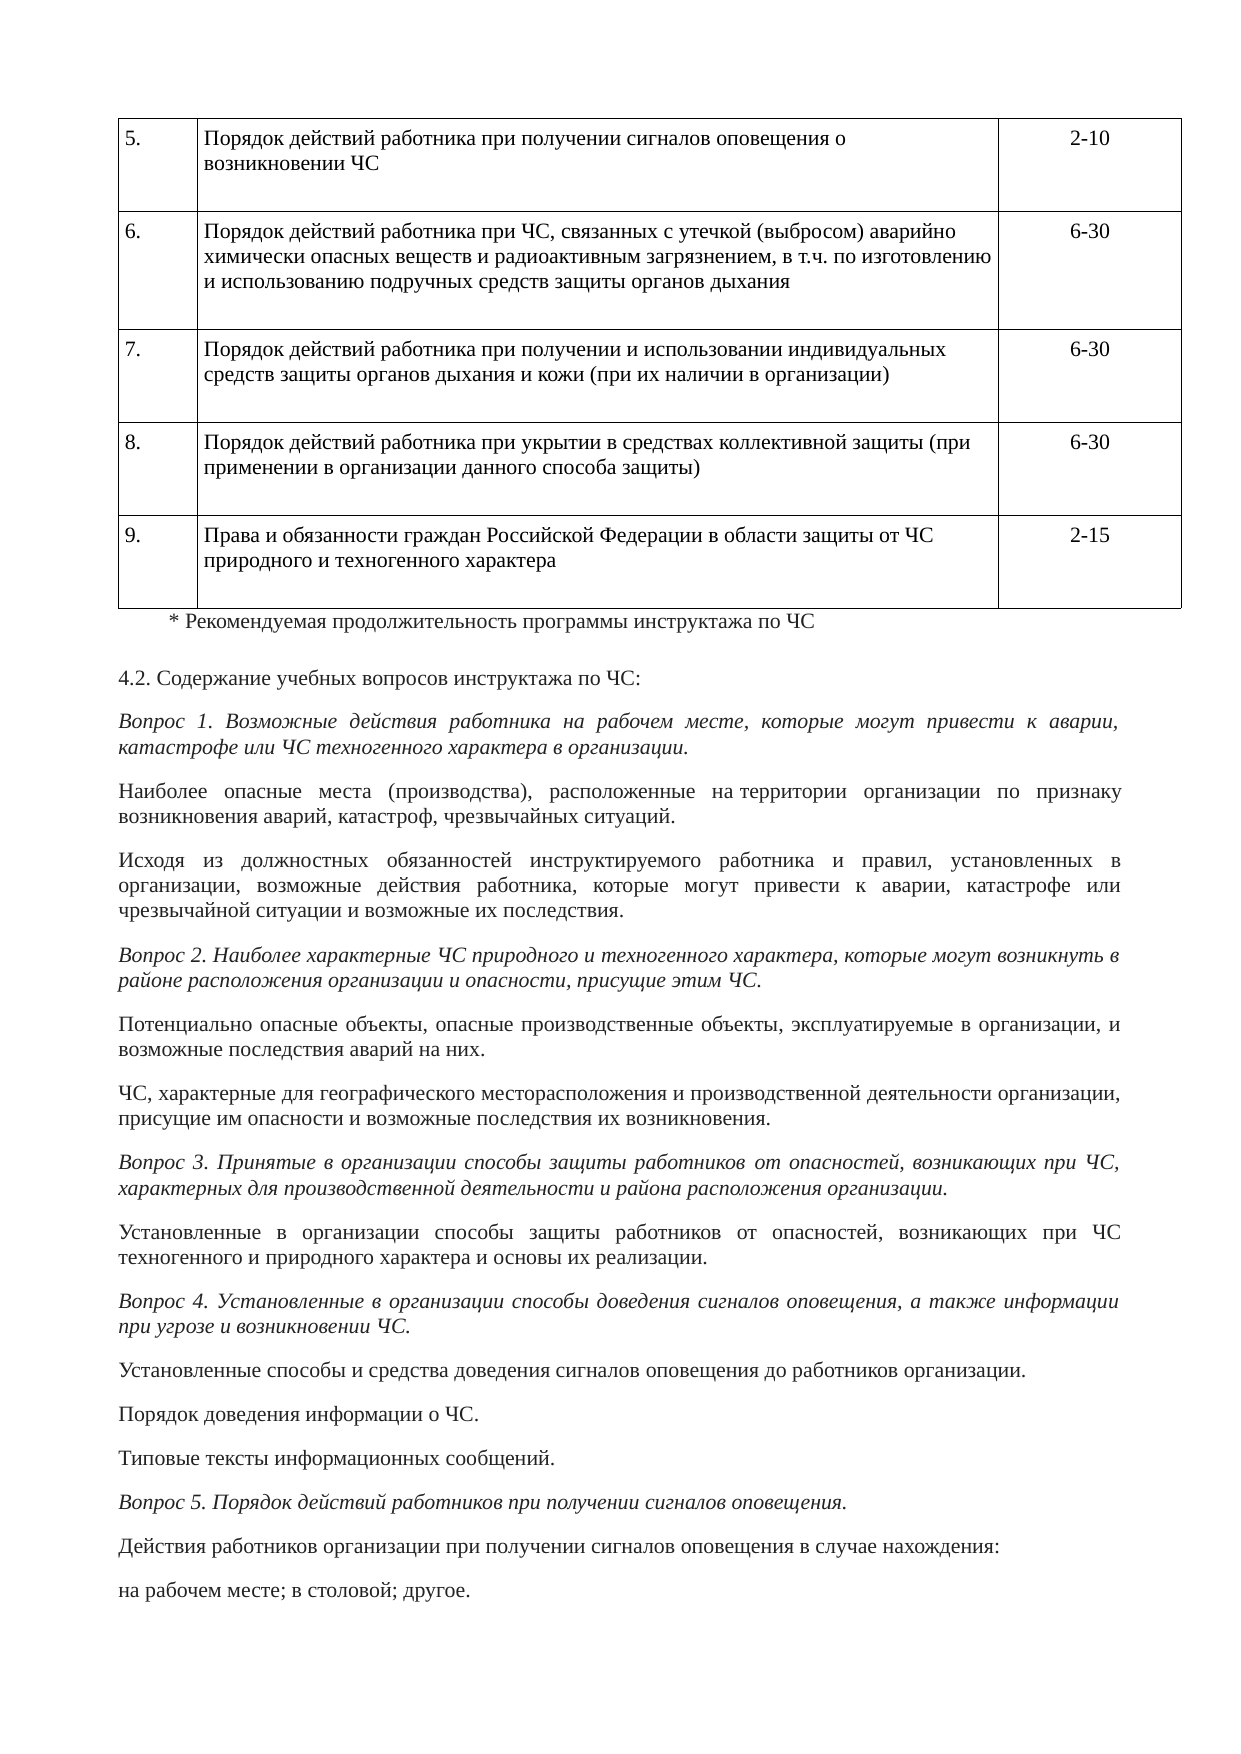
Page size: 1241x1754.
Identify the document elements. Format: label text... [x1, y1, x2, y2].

table_cell Порядок действий работника при укрытии в средствах коллективной защиты (при применении в организации данного способа защиты) [198, 423, 998, 515]
table_cell 8. [119, 423, 197, 515]
text Исходя из должностных обязанностей инструктируемого работника и правил, установленных в организации, возможные действия работника, которые могут привести к аварии, катастрофе или чрезвычайной ситуации и возможные их последствия. [118, 847, 1122, 923]
text Порядок доведения информации о ЧС. [118, 1401, 1122, 1426]
table_cell 2-10 [999, 119, 1181, 211]
table_cell Порядок действий работника при получении сигналов оповещения о возникновении ЧС [198, 119, 998, 211]
text Вопрос 2. Наиболее характерные ЧС природного и техногенного характера, которые могут возникнуть в районе расположения организации и опасности, присущие этим ЧС. [118, 942, 1122, 992]
text на рабочем месте; в столовой; другое. [118, 1577, 1122, 1603]
text Установленные в организации способы защиты работников от опасностей, возникающих при ЧС техногенного и природного характера и основы их реализации. [118, 1219, 1122, 1269]
table_cell Порядок действий работника при получении и использовании индивидуальных средств защиты органов дыхания и кожи (при их наличии в организации) [198, 330, 998, 422]
text Установленные способы и средства доведения сигналов оповещения до работников организации. [118, 1357, 1122, 1382]
text Вопрос 3. Принятые в организации способы защиты работников от опасностей, возникающих при ЧС, характерных для производственной деятельности и района расположения организации. [118, 1149, 1122, 1200]
table_cell 5. [119, 119, 197, 211]
text * Рекомендуемая продолжительность программы инструктажа по ЧС [168, 609, 1122, 633]
table_cell 6-30 [999, 423, 1181, 515]
text ЧС, характерные для географического месторасположения и производственной деятельности организации, присущие им опасности и возможные последствия их возникновения. [118, 1080, 1122, 1131]
table_cell 2-15 [999, 516, 1181, 608]
text Действия работников организации при получении сигналов оповещения в случае нахождения: [118, 1533, 1122, 1559]
table_cell 9. [119, 516, 197, 608]
table_cell Права и обязанности граждан Российской Федерации в области защиты от ЧС природного и техногенного характера [198, 516, 998, 608]
text Вопрос 4. Установленные в организации способы доведения сигналов оповещения, а также информации при угрозе и возникновении ЧС. [118, 1288, 1122, 1338]
table_cell 6-30 [999, 330, 1181, 422]
text Типовые тексты информационных сообщений. [118, 1445, 1122, 1471]
table_cell Порядок действий работника при ЧС, связанных с утечкой (выбросом) аварийно химически опасных веществ и радиоактивным загрязнением, в т.ч. по изготовлению и использованию подручных средств защиты органов дыхания [198, 212, 998, 329]
table_cell 7. [119, 330, 197, 422]
text Вопрос 1. Возможные действия работника на рабочем месте, которые могут привести к аварии, катастрофе или ЧС техногенного характера в организации. [118, 708, 1122, 759]
text 4.2. Cодержание учебных вопросов инструктажа по ЧС: [118, 664, 1122, 690]
text Потенциально опасные объекты, опасные производственные объекты, эксплуатируемые в организации, и возможные последствия аварий на них. [118, 1011, 1122, 1061]
table_cell 6-30 [999, 212, 1181, 329]
table_cell 6. [119, 212, 197, 329]
text Наиболее опасные места (производства), расположенные на территории организации по признаку возникновения аварий, катастроф, чрезвычайных ситуаций. [118, 778, 1122, 828]
text Вопрос 5. Порядок действий работников при получении сигналов оповещения. [118, 1489, 1122, 1514]
